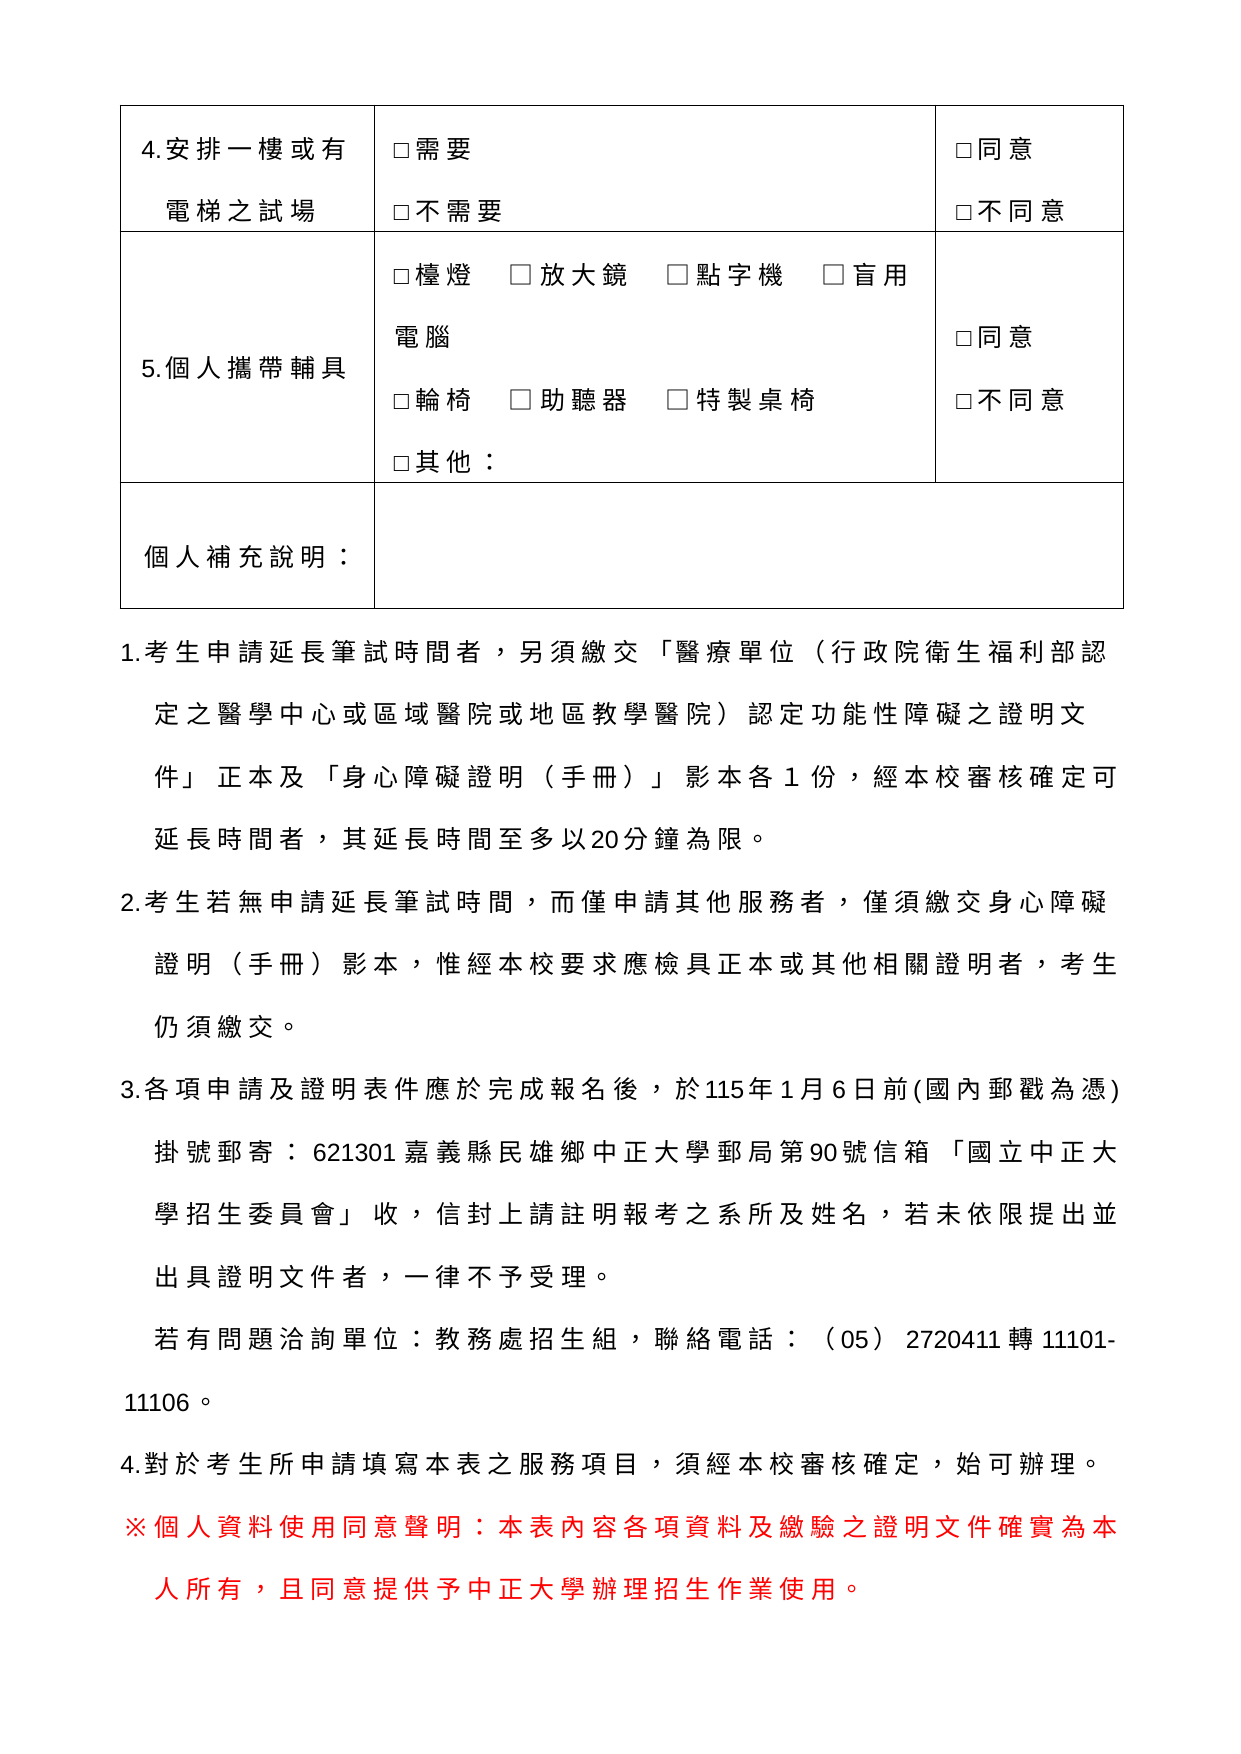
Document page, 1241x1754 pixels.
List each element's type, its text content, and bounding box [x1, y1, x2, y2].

table_cell □檯燈 □放大鏡 □點字機 □盲用電腦 □輪椅 □助聽器 □特製桌椅 □其他： [375, 232, 935, 482]
table_cell □同意 □不同意 [936, 232, 1123, 482]
text ※個人資料使用同意聲明：本表內容各項資料及繳驗之證明文件確實為本人所有，且同意提供予中正大學辦理招生作業使用。 [120, 1484, 1120, 1609]
text 2.考生若無申請延長筆試時間，而僅申請其他服務者，僅須繳交身心障礙證明（手冊）影本，惟經本校要求應檢具正本或其他相關證明者，考生仍須繳交。 [120, 859, 1120, 1046]
table_cell □同意 □不同意 [936, 106, 1123, 231]
text 若有問題洽詢單位：教務處招生組，聯絡電話：（05）2720411轉11101-11106。 [120, 1296, 1120, 1421]
table_cell [375, 483, 1123, 608]
table_cell 4.安排一樓或有電梯之試場 [121, 106, 374, 231]
text 1.考生申請延長筆試時間者，另須繳交「醫療單位（行政院衛生福利部認定之醫學中心或區域醫院或地區教學醫院）認定功能性障礙之證明文件」正本及「身心障礙證明（手冊）」影本各１份，經本校審核確定可延長時間者，其延長時間至多以20分鐘為限。 [120, 609, 1120, 859]
table_cell □需要 □不需要 [375, 106, 935, 231]
table_cell 5.個人攜帶輔具 [121, 232, 374, 482]
table_cell 個人補充說明： [121, 483, 374, 608]
text 3.各項申請及證明表件應於完成報名後，於115年1月6日前(國內郵戳為憑)掛號郵寄：621301嘉義縣民雄鄉中正大學郵局第90號信箱「國立中正大學招生委員會」收，信封上請註明報考之系所及姓名，若未依限提出並出具證明文件者，一律不予受理。 [120, 1046, 1120, 1296]
text 4.對於考生所申請填寫本表之服務項目，須經本校審核確定，始可辦理。 [120, 1421, 1120, 1484]
